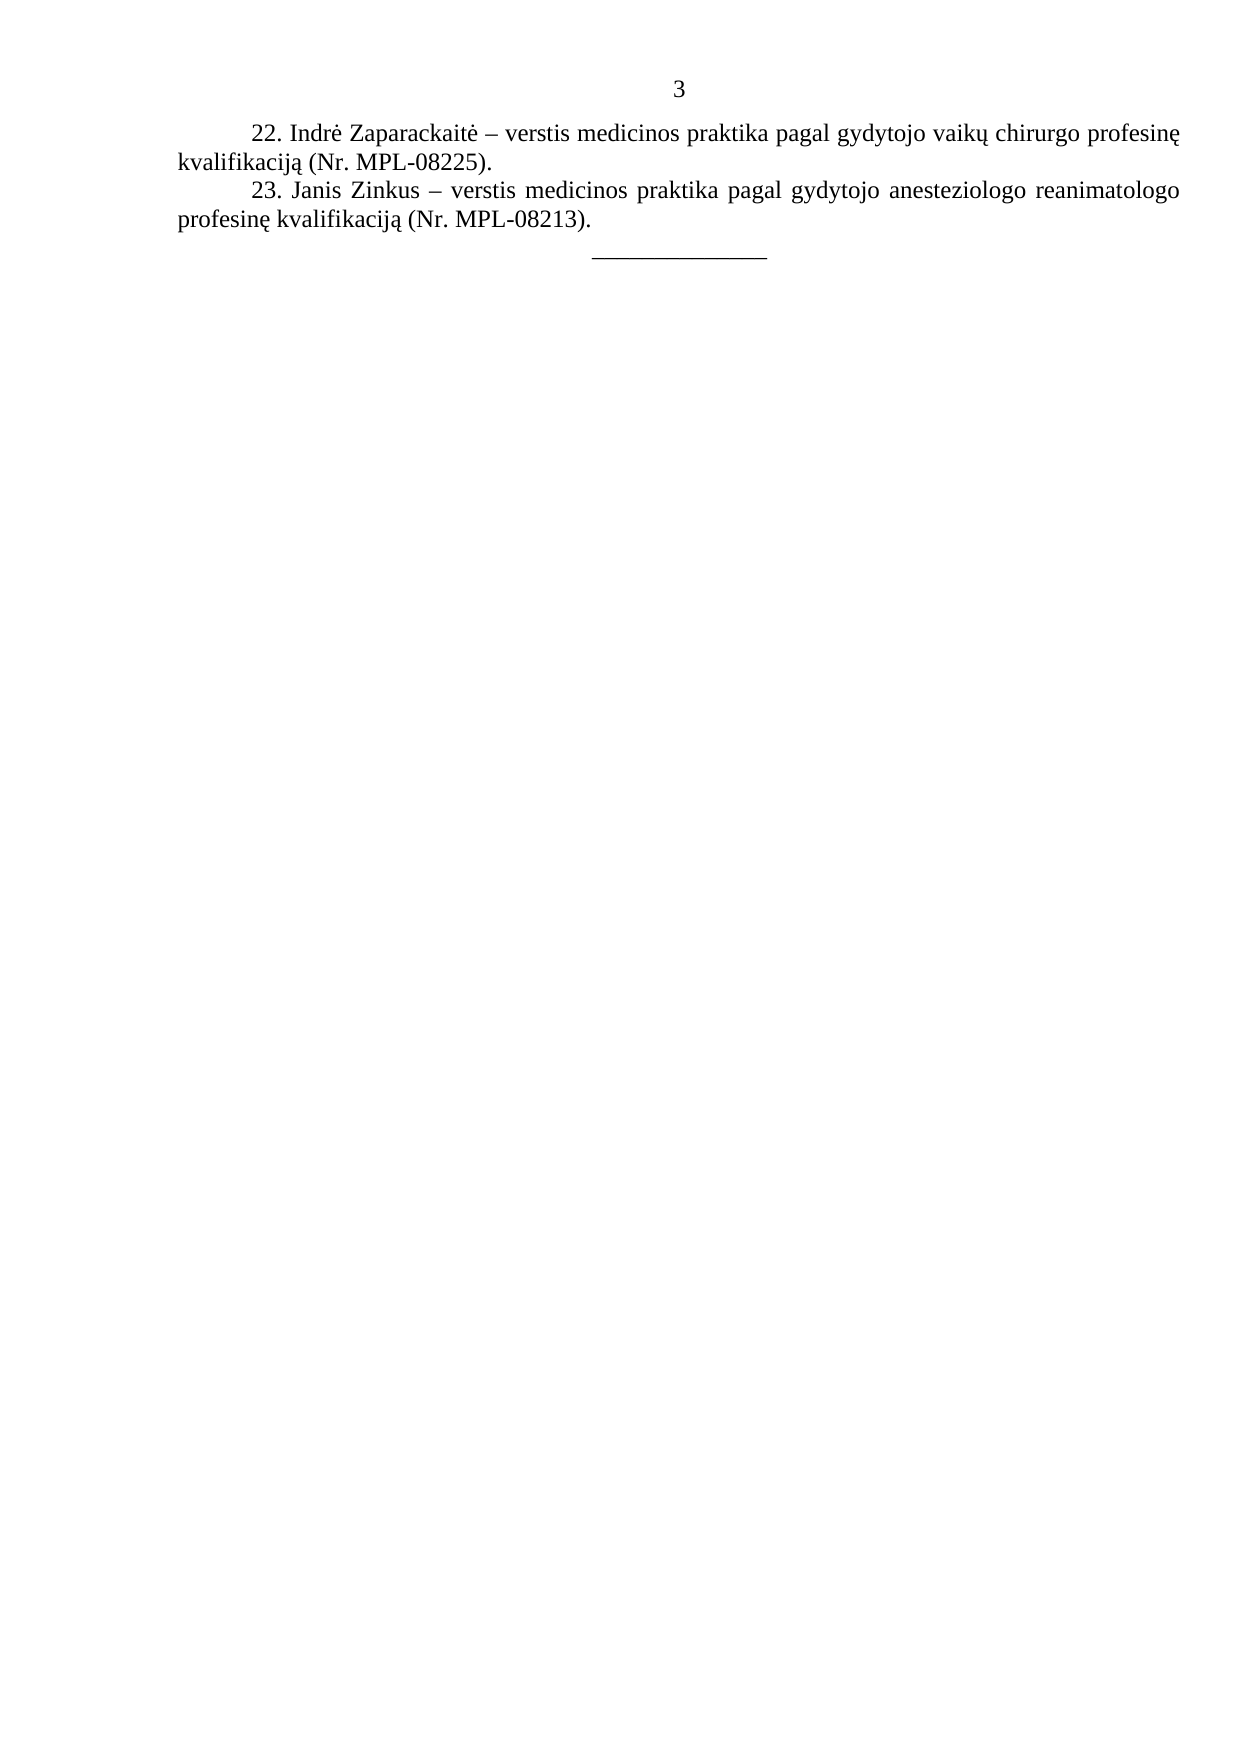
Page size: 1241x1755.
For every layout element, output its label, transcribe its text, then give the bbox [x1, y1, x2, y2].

text 23. Janis Zinkus – verstis medicinos praktika pagal gydytojo anesteziologo reanimatologo profesinę kvalifikaciją (Nr. MPL-08213). [177, 176, 1181, 233]
text ______________ [177, 233, 1181, 262]
text 22. Indrė Zaparackaitė – verstis medicinos praktika pagal gydytojo vaikų chirurgo profesinę kvalifikaciją (Nr. MPL-08225). [177, 118, 1181, 176]
